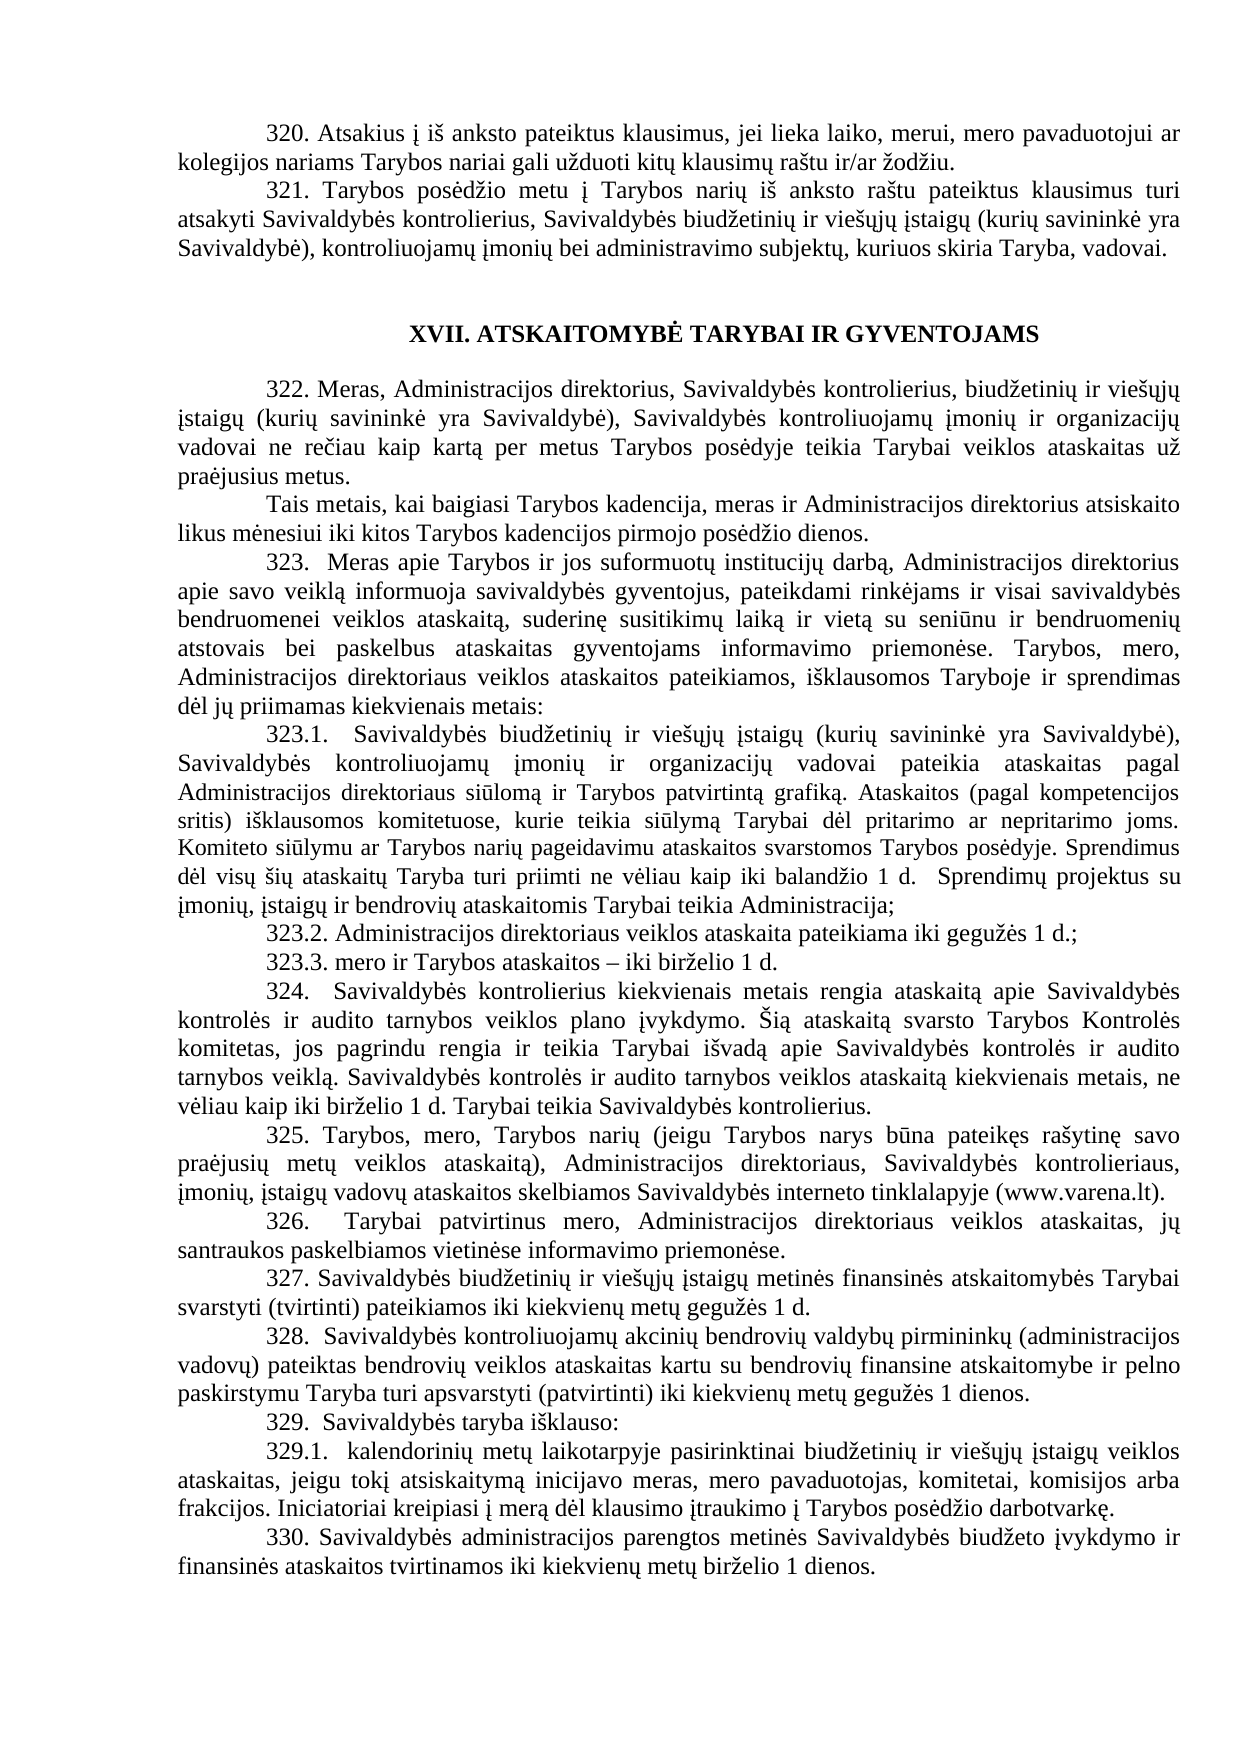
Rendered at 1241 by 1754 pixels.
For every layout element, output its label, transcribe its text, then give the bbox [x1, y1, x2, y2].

text 324. Savivaldybės kontrolierius kiekvienais metais rengia ataskaitą apie Savivaldybės kontrolės ir audito tarnybos veiklos plano įvykdymo. Šią ataskaitą svarsto Tarybos Kontrolės komitetas, jos pagrindu rengia ir teikia Tarybai išvadą apie Savivaldybės kontrolės ir audito tarnybos veiklą. Savivaldybės kontrolės ir audito tarnybos veiklos ataskaitą kiekvienais metais, ne vėliau kaip iki birželio 1 d. Tarybai teikia Savivaldybės kontrolierius. [177, 976, 1181, 1120]
text 321. Tarybos posėdžio metu į Tarybos narių iš anksto raštu pateiktus klausimus turi atsakyti Savivaldybės kontrolierius, Savivaldybės biudžetinių ir viešųjų įstaigų (kurių savininkė yra Savivaldybė), kontroliuojamų įmonių bei administravimo subjektų, kuriuos skiria Taryba, vadovai. [177, 176, 1181, 262]
text 323. Meras apie Tarybos ir jos suformuotų institucijų darbą, Administracijos direktorius apie savo veiklą informuoja savivaldybės gyventojus, pateikdami rinkėjams ir visai savivaldybės bendruomenei veiklos ataskaitą, suderinę susitikimų laiką ir vietą su seniūnu ir bendruomenių atstovais bei paskelbus ataskaitas gyventojams informavimo priemonėse. Tarybos, mero, Administracijos direktoriaus veiklos ataskaitos pateikiamos, išklausomos Taryboje ir sprendimas dėl jų priimamas kiekvienais metais: [177, 547, 1181, 719]
text 323.3. mero ir Tarybos ataskaitos – iki birželio 1 d. [177, 947, 1181, 976]
text 329.1. kalendorinių metų laikotarpyje pasirinktinai biudžetinių ir viešųjų įstaigų veiklos ataskaitas, jeigu tokį atsiskaitymą inicijavo meras, mero pavaduotojas, komitetai, komisijos arba frakcijos. Iniciatoriai kreipiasi į merą dėl klausimo įtraukimo į Tarybos posėdžio darbotvarkę. [177, 1436, 1181, 1522]
text 322. Meras, Administracijos direktorius, Savivaldybės kontrolierius, biudžetinių ir viešųjų įstaigų (kurių savininkė yra Savivaldybė), Savivaldybės kontroliuojamų įmonių ir organizacijų vadovai ne rečiau kaip kartą per metus Tarybos posėdyje teikia Tarybai veiklos ataskaitas už praėjusius metus. [177, 374, 1181, 489]
text 323.1. Savivaldybės biudžetinių ir viešųjų įstaigų (kurių savininkė yra Savivaldybė), Savivaldybės kontroliuojamų įmonių ir organizacijų vadovai pateikia ataskaitas pagal Administracijos direktoriaus siūlomą ir Tarybos patvirtintą grafiką. Ataskaitos (pagal kompetencijos sritis) išklausomos komitetuose, kurie teikia siūlymą Tarybai dėl pritarimo ar nepritarimo joms. Komiteto siūlymu ar Tarybos narių pageidavimu ataskaitos svarstomos Tarybos posėdyje. Sprendimus dėl visų šių ataskaitų Taryba turi priimti ne vėliau kaip iki balandžio 1 d. Sprendimų projektus su įmonių, įstaigų ir bendrovių ataskaitomis Tarybai teikia Administracija; [177, 719, 1181, 918]
text 330. Savivaldybės administracijos parengtos metinės Savivaldybės biudžeto įvykdymo ir finansinės ataskaitos tvirtinamos iki kiekvienų metų birželio 1 dienos. [177, 1522, 1181, 1580]
text 326. Tarybai patvirtinus mero, Administracijos direktoriaus veiklos ataskaitas, jų santraukos paskelbiamos vietinėse informavimo priemonėse. [177, 1206, 1181, 1263]
text Tais metais, kai baigiasi Tarybos kadencija, meras ir Administracijos direktorius atsiskaito likus mėnesiui iki kitos Tarybos kadencijos pirmojo posėdžio dienos. [177, 489, 1181, 547]
text 327. Savivaldybės biudžetinių ir viešųjų įstaigų metinės finansinės atskaitomybės Tarybai svarstyti (tvirtinti) pateikiamos iki kiekvienų metų gegužės 1 d. [177, 1263, 1181, 1321]
text 328. Savivaldybės kontroliuojamų akcinių bendrovių valdybų pirmininkų (administracijos vadovų) pateiktas bendrovių veiklos ataskaitas kartu su bendrovių finansine atskaitomybe ir pelno paskirstymu Taryba turi apsvarstyti (patvirtinti) iki kiekvienų metų gegužės 1 dienos. [177, 1321, 1181, 1407]
text XVII. ATSKAITOMYBĖ TARYBAI IR GYVENTOJAMS [267, 319, 1181, 348]
text 320. Atsakius į iš anksto pateiktus klausimus, jei lieka laiko, merui, mero pavaduotojui ar kolegijos nariams Tarybos nariai gali užduoti kitų klausimų raštu ir/ar žodžiu. [177, 118, 1181, 176]
text 323.2. Administracijos direktoriaus veiklos ataskaita pateikiama iki gegužės 1 d.; [177, 918, 1181, 947]
text 325. Tarybos, mero, Tarybos narių (jeigu Tarybos narys būna pateikęs rašytinę savo praėjusių metų veiklos ataskaitą), Administracijos direktoriaus, Savivaldybės kontrolieriaus, įmonių, įstaigų vadovų ataskaitos skelbiamos Savivaldybės interneto tinklalapyje (www.varena.lt). [177, 1120, 1181, 1206]
text 329. Savivaldybės taryba išklauso: [177, 1407, 1181, 1436]
